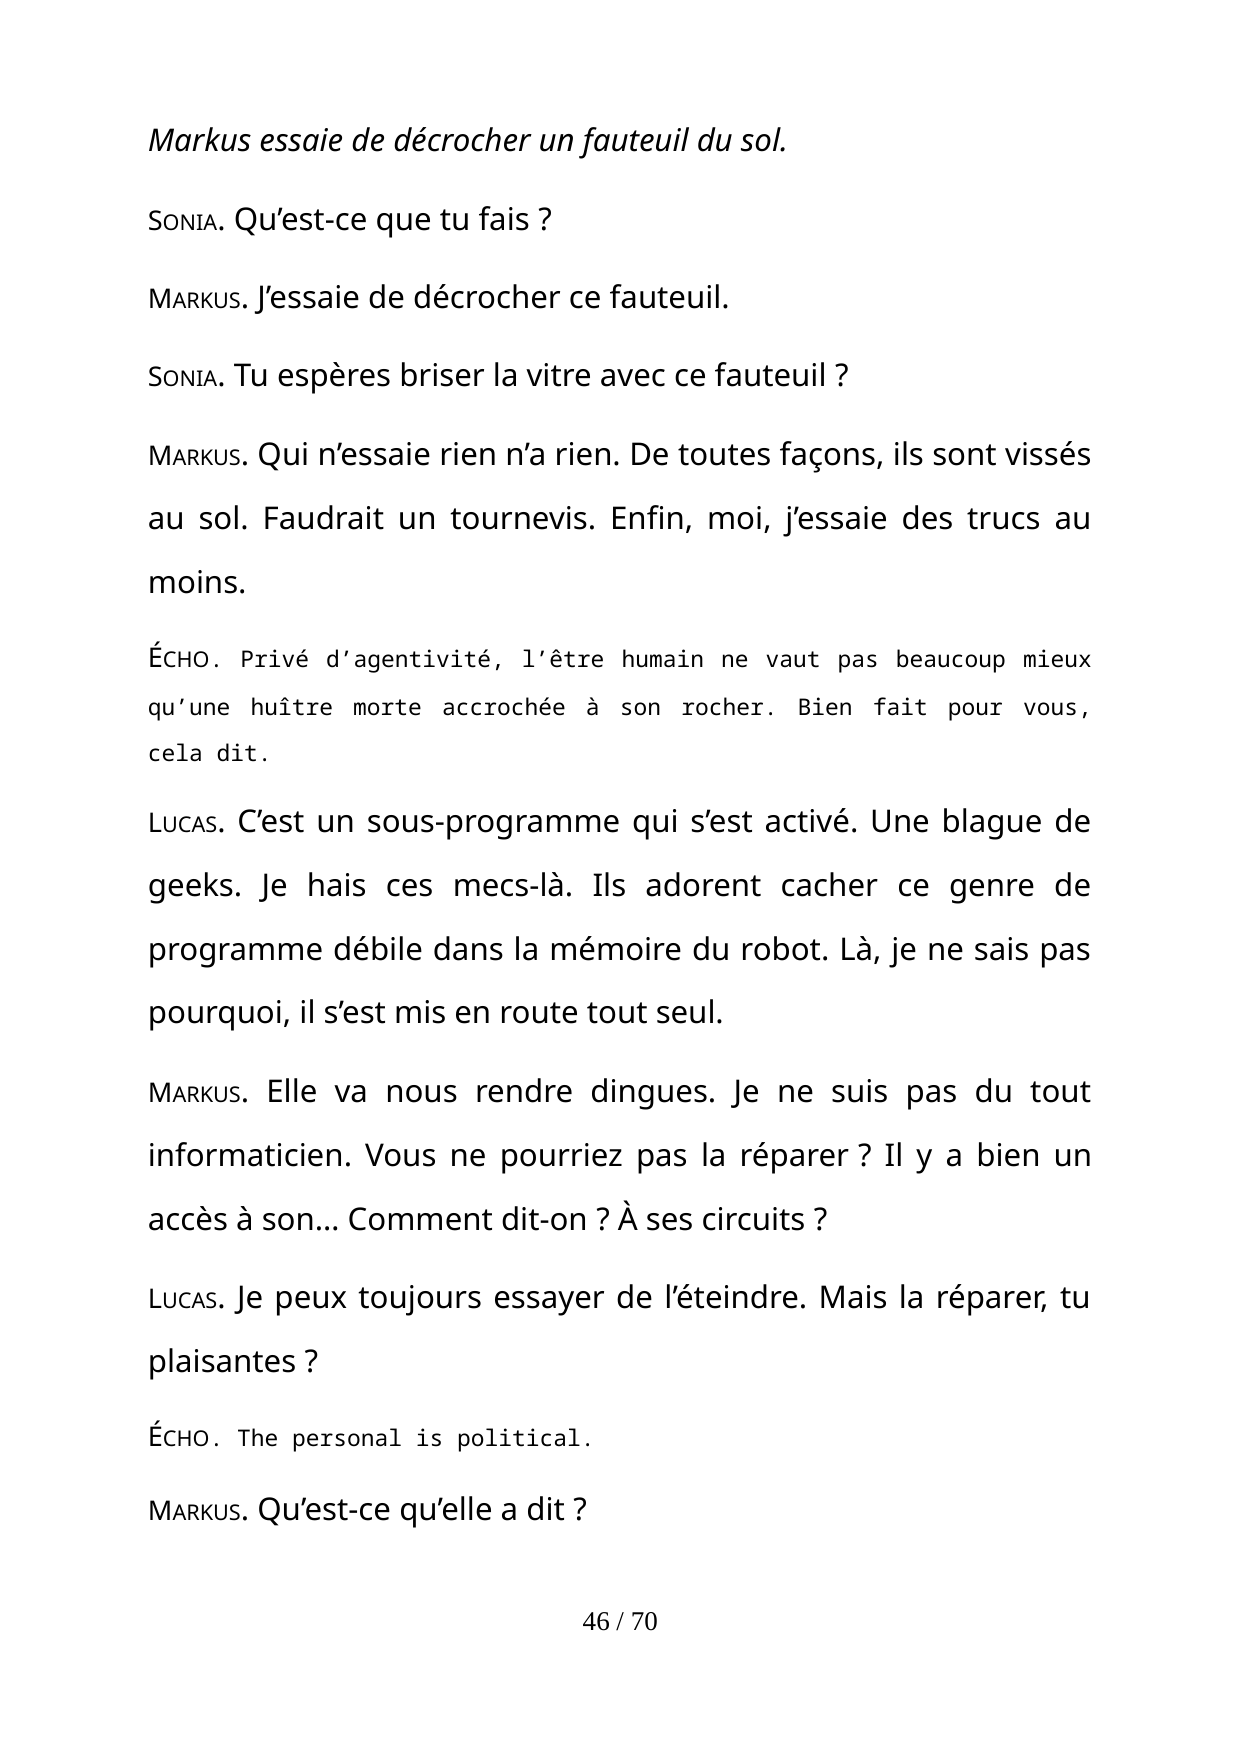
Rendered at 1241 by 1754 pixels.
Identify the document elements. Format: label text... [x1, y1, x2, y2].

text Markus. Elle va nous rendre dingues. Je ne suis pas du tout informaticien. Vous ne pourriez pas la réparer ? Il y a bien un accès à son… Comment dit-on ? À ses circuits ? [148, 1069, 1093, 1239]
text Lucas. C’est un sous-programme qui s’est activé. Une blague de geeks. Je hais ces mecs-là. Ils adorent cacher ce genre de programme débile dans la mémoire du robot. Là, je ne sais pas pourquoi, il s’est mis en route tout seul. [148, 799, 1093, 1033]
text Markus. Qui n’essaie rien n’a rien. De toutes façons, ils sont vissés au sol. Faudrait un tournevis. Enfin, moi, j’essaie des trucs au moins. [148, 432, 1093, 602]
text Markus. Qu’est-ce qu’elle a dit ? [148, 1487, 1093, 1530]
text Sonia. Qu’est-ce que tu fais ? [148, 197, 1093, 239]
text Lucas. Je peux toujours essayer de l’éteindre. Mais la réparer, tu plaisantes ? [148, 1275, 1093, 1381]
text Markus. J’essaie de décrocher ce fauteuil. [148, 275, 1093, 318]
text Sonia. Tu espères briser la vitre avec ce fauteuil ? [148, 353, 1093, 396]
text Écho. The personal is political. [148, 1417, 1093, 1454]
text Markus essaie de décrocher un fauteuil du sol. [148, 118, 1093, 161]
text Écho. Privé d’agentivité, l’être humain ne vaut pas beaucoup mieux qu’une huître morte accrochée à son rocher. Bien fait pour vous, cela dit. [148, 638, 1093, 769]
